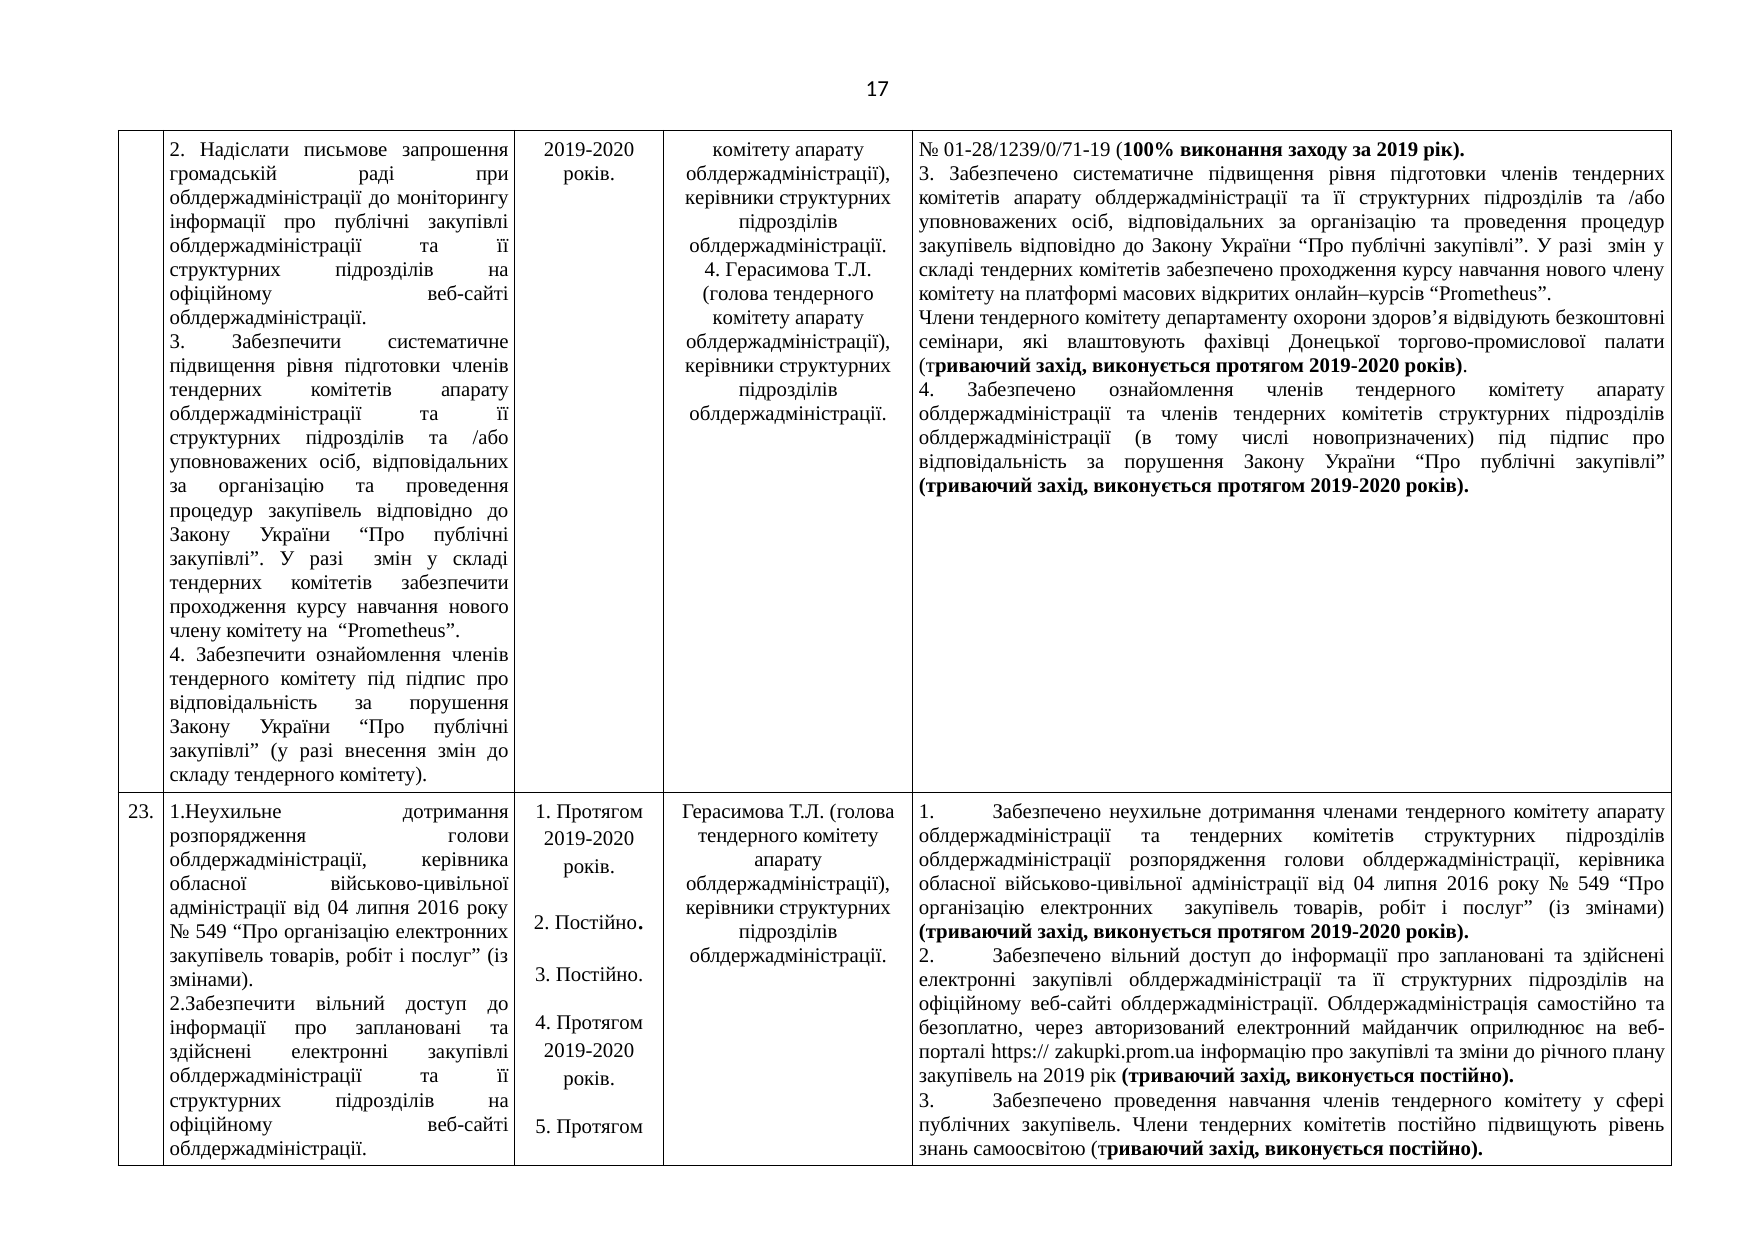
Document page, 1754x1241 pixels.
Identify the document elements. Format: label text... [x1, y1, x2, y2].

table_cell [1672, 792, 1681, 1165]
table_cell 1.Неухильне дотримання розпорядження голови облдержадміністрації, керівника обласної військово-цивільної адміністрації від 04 липня 2016 року № 549 “Про організацію електронних закупівель товарів, робіт і послуг” (із змінами). 2.Забезпечити вільний доступ до інформації про заплановані та здійснені електронні закупівлі облдержадміністрації та її структурних підрозділів на офіційному веб-сайті облдержадміністрації. [164, 793, 514, 1165]
table_cell 2. Надіслати письмове запрошення громадській раді при облдержадміністрації до моніторингу інформації про публічні закупівлі облдержадміністрації та її структурних підрозділів на офіційному веб-сайті облдержадміністрації. 3. Забезпечити систематичне підвищення рівня підготовки членів тендерних комітетів апарату облдержадміністрації та її структурних підрозділів та /або уповноважених осіб, відповідальних за організацію та проведення процедур закупівель відповідно до Закону України “Про публічні закупівлі”. У разі змін у складі тендерних комітетів забезпечити проходження курсу навчання нового члену комітету на “Prometheus”. 4. Забезпечити ознайомлення членів тендерного комітету під підпис про відповідальність за порушення Закону України “Про публічні закупівлі” (у разі внесення змін до складу тендерного комітету). [164, 131, 514, 792]
table_cell комітету апарату облдержадміністрації), керівники структурних підрозділів облдержадміністрації. 4. Герасимова Т.Л. (голова тендерного комітету апарату облдержадміністрації), керівники структурних підрозділів облдержадміністрації. [664, 131, 912, 792]
table_cell 1. Протягом 2019-2020 років. 2. Постійно. 3. Постійно. 4. Протягом 2019-2020 років. 5. Протягом [515, 793, 663, 1165]
table_cell № 01-28/1239/0/71-19 (100% виконання заходу за 2019 рік). 3. Забезпечено систематичне підвищення рівня підготовки членів тендерних комітетів апарату облдержадміністрації та її структурних підрозділів та /або уповноважених осіб, відповідальних за організацію та проведення процедур закупівель відповідно до Закону України “Про публічні закупівлі”. У разі змін у складі тендерних комітетів забезпечено проходження курсу навчання нового члену комітету на платформі масових відкритих онлайн–курсів “Prometheus”. Члени тендерного комітету департаменту охорони здоров’я відвідують безкоштовні семінари, які влаштовують фахівці Донецької торгово-промислової палати (триваючий захід, виконується протягом 2019-2020 років). 4. Забезпечено ознайомлення членів тендерного комітету апарату облдержадміністрації та членів тендерних комітетів структурних підрозділів облдержадміністрації (в тому числі новопризначених) під підпис про відповідальність за порушення Закону України “Про публічні закупівлі” (триваючий захід, виконується протягом 2019-2020 років). [913, 131, 1671, 792]
table_cell 23. [119, 793, 163, 1165]
table_cell 2019-2020 років. [515, 131, 663, 792]
table_cell Забезпечено неухильне дотримання членами тендерного комітету апарату облдержадміністрації та тендерних комітетів структурних підрозділів облдержадміністрації розпорядження голови облдержадміністрації, керівника обласної військово-цивільної адміністрації від 04 липня 2016 року № 549 “Про організацію електронних закупівель товарів, робіт і послуг” (із змінами) (триваючий захід, виконується протягом 2019-2020 років). Забезпечено вільний доступ до інформації про заплановані та здійснені електронні закупівлі облдержадміністрації та її структурних підрозділів на офіційному веб-сайті облдержадміністрації. Облдержадміністрація самостійно та безоплатно, через авторизований електронний майданчик оприлюднює на веб-порталі https:// zakupki.prom.ua інформацію про закупівлі та зміни до річного плану закупівель на 2019 рік (триваючий захід, виконується постійно). Забезпечено проведення навчання членів тендерного комітету у сфері публічних закупівель. Члени тендерних комітетів постійно підвищують рівень знань самоосвітою (триваючий захід, виконується постійно). Вивчено тендерними комітетами апарату облдержадміністрації та її структурних підрозділів ринкових цін на товари, роботи та послуги перед складанням річного плану закупівель та додатку до нього перед проведенням процедур закупівель (триваючий захід, виконується протягом 2019-2020 років). Протягом 2019 року необхідність залучення представників громадськості до підготовки тендерної документації не виникала (триваючий захід, виконується протягом 2019-2020 років). [913, 793, 1671, 1165]
table_cell [119, 131, 163, 792]
table_cell [1672, 130, 1681, 792]
table_cell Герасимова Т.Л. (голова тендерного комітету апарату облдержадміністрації), керівники структурних підрозділів облдержадміністрації. [664, 793, 912, 1165]
table_cell [1681, 130, 1688, 792]
table_cell [1681, 792, 1688, 1165]
